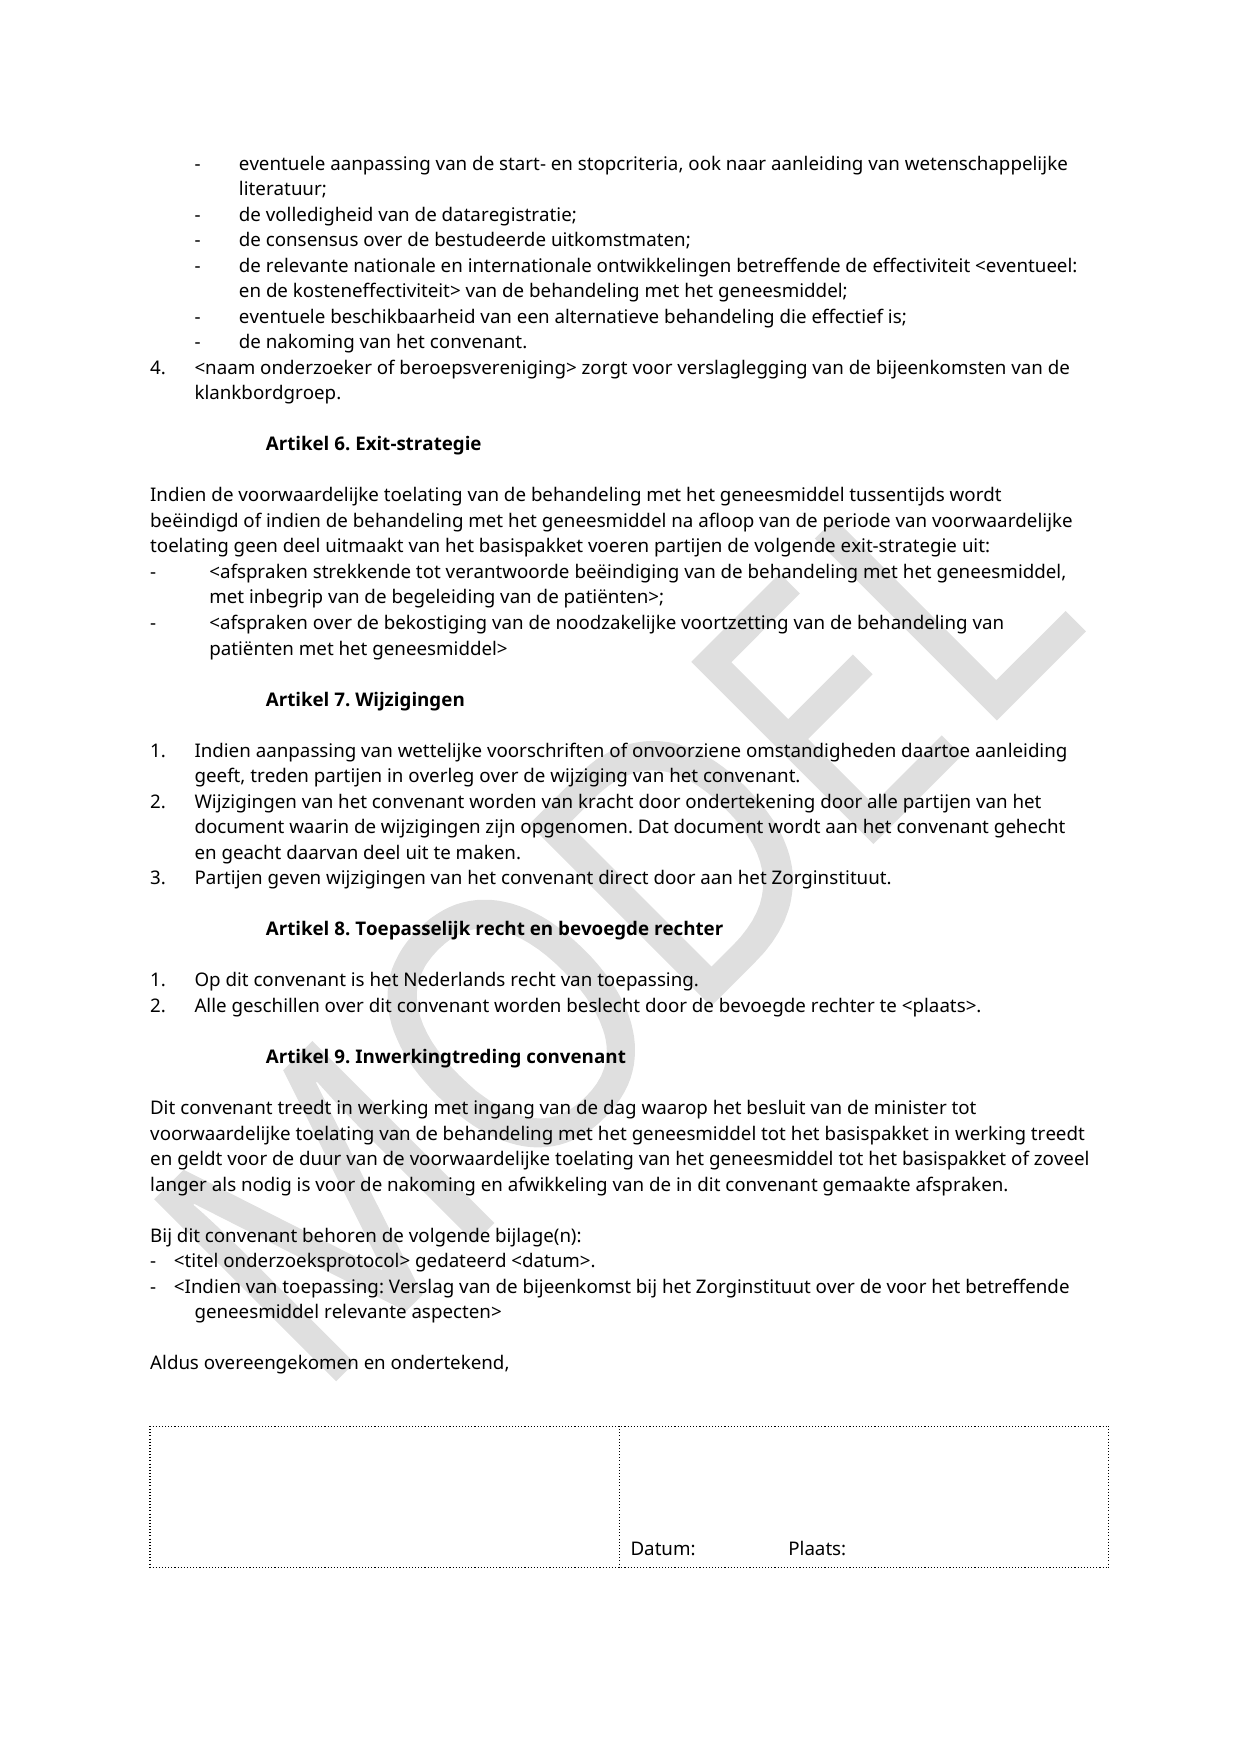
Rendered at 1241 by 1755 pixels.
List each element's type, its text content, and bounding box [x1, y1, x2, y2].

text Artikel 8. Toepasselijk recht en bevoegde rechter [662, 916, 754, 941]
text 1. Op dit convenant is het Nederlands recht van toepassing. [601, 967, 695, 992]
text Bij dit convenant behoren de volgende bijlage(n): [387, 1222, 1090, 1247]
text - <titel onderzoeksprotocol> gedateerd <datum>. [150, 1247, 226, 1273]
text 1. Indien aanpassing van wettelijke voorschriften of onvoorziene omstandigheden daartoe aanleiding geeft, treden partijen in overleg over de wijziging van het convenant. [150, 737, 816, 788]
text 1. Op dit convenant is het Nederlands recht van toepassing. [418, 967, 581, 992]
text Bij dit convenant behoren de volgende bijlage(n): [214, 1222, 277, 1247]
text Artikel 8. Toepasselijk recht en bevoegde rechter [543, 916, 644, 941]
text Indien de voorwaardelijke toelating van de behandeling met het geneesmiddel tussentijds wordt beëindigd of indien de behandeling met het geneesmiddel na afloop van de periode van voorwaardelijke toelating geen deel uitmaakt van het basispakket voeren partijen de volgende exit-strategie uit: [150, 482, 1090, 558]
text Bij dit convenant behoren de volgende bijlage(n): [289, 1222, 370, 1247]
text - de volledigheid van de dataregistratie; [194, 201, 1090, 227]
text - <afspraken over de bekostiging van de noodzakelijke voortzetting van de behandeling van patiënten met het geneesmiddel> [150, 609, 743, 660]
text Artikel 7. Wijzigingen [150, 686, 739, 711]
text 2. Alle geschillen over dit convenant worden beslecht door de bevoegde rechter te <plaats>. [150, 992, 389, 1018]
text 2. Alle geschillen over dit convenant worden beslecht door de bevoegde rechter te <plaats>. [417, 992, 597, 1018]
table_header Datum: Plaats: [619, 1426, 1108, 1567]
text 3. Partijen geven wijzigingen van het convenant direct door aan het Zorginstituut. [150, 864, 593, 890]
text - <afspraken over de bekostiging van de noodzakelijke voortzetting van de behandeling van patiënten met het geneesmiddel> [735, 609, 935, 660]
text Artikel 8. Toepasselijk recht en bevoegde rechter [150, 916, 432, 941]
text Artikel 6. Exit-strategie [150, 431, 1090, 456]
text - de nakoming van het convenant. [194, 329, 1090, 354]
text 1. Op dit convenant is het Nederlands recht van toepassing. [150, 967, 392, 992]
text Aldus overeengekomen en ondertekend, [150, 1349, 328, 1375]
text [838, 686, 986, 711]
text Artikel 9. Inwerkingtreding convenant [150, 1043, 309, 1069]
text Artikel 9. Inwerkingtreding convenant [434, 1043, 606, 1069]
text - <Indien van toepassing: Verslag van de bijeenkomst bij het Zorginstituut over de voor het betreffende geneesmiddel relevante aspecten> [266, 1273, 1090, 1324]
text 2. Wijzigingen van het convenant worden van kracht door ondertekening door alle partijen van het document waarin de wijzigingen zijn opgenomen. Dat document wordt aan het convenant gehecht en geacht daarvan deel uit te maken. [571, 788, 760, 864]
text Artikel 9. Inwerkingtreding convenant [634, 1043, 1090, 1069]
text - de relevante nationale en internationale ontwikkelingen betreffende de effectiviteit <eventueel: en de kosteneffectiviteit> van de behandeling met het geneesmiddel; [194, 252, 1090, 303]
text - eventuele aanpassing van de start- en stopcriteria, ook naar aanleiding van wetenschappelijke literatuur; [194, 150, 1090, 201]
text - <titel onderzoeksprotocol> gedateerd <datum>. [240, 1247, 328, 1273]
text - de consensus over de bestudeerde uitkomstmaten; [194, 227, 1090, 252]
text 3. Partijen geven wijzigingen van het convenant direct door aan het Zorginstituut. [792, 864, 1090, 890]
text Dit convenant treedt in werking met ingang van de dag waarop het besluit van de minister tot voorwaardelijke toelating van de behandeling met het geneesmiddel tot het basispakket in werking treedt en geldt voor de duur van de voorwaardelijke toelating van het geneesmiddel tot het basispakket of zoveel langer als nodig is voor de nakoming en afwikkeling van de in dit convenant gemaakte afspraken. [323, 1094, 426, 1196]
table_header [150, 1426, 619, 1567]
text 1. Op dit convenant is het Nederlands recht van toepassing. [727, 967, 1090, 992]
text [1008, 686, 1090, 711]
text 1. Indien aanpassing van wettelijke voorschriften of onvoorziene omstandigheden daartoe aanleiding geeft, treden partijen in overleg over de wijziging van het convenant. [931, 737, 1090, 788]
text Dit convenant treedt in werking met ingang van de dag waarop het besluit van de minister tot voorwaardelijke toelating van de behandeling met het geneesmiddel tot het basispakket in werking treedt en geldt voor de duur van de voorwaardelijke toelating van het geneesmiddel tot het basispakket of zoveel langer als nodig is voor de nakoming en afwikkeling van de in dit convenant gemaakte afspraken. [367, 1094, 1090, 1196]
text 2. Wijzigingen van het convenant worden van kracht door ondertekening door alle partijen van het document waarin de wijzigingen zijn opgenomen. Dat document wordt aan het convenant gehecht en geacht daarvan deel uit te maken. [748, 788, 1090, 864]
text - <titel onderzoeksprotocol> gedateerd <datum>. [399, 1247, 1090, 1273]
text [757, 686, 820, 711]
text 1. Indien aanpassing van wettelijke voorschriften of onvoorziene omstandigheden daartoe aanleiding geeft, treden partijen in overleg over de wijziging van het convenant. [810, 737, 939, 788]
text 2. Alle geschillen over dit convenant worden beslecht door de bevoegde rechter te <plaats>. [619, 992, 1090, 1018]
text - <Indien van toepassing: Verslag van de bijeenkomst bij het Zorginstituut over de voor het betreffende geneesmiddel relevante aspecten> [150, 1273, 277, 1324]
text - eventuele beschikbaarheid van een alternatieve behandeling die effectief is; [194, 303, 1090, 329]
text 4. <naam onderzoeker of beroepsvereniging> zorgt voor verslaglegging van de bijeenkomsten van de klankbordgroep. [150, 354, 1090, 405]
text - <afspraken strekkende tot verantwoorde beëindiging van de behandeling met het geneesmiddel, met inbegrip van de begeleiding van de patiënten>; [876, 558, 1090, 609]
text Bij dit convenant behoren de volgende bijlage(n): [150, 1222, 200, 1247]
text Aldus overeengekomen en ondertekend, [342, 1349, 1090, 1375]
text - <afspraken over de bekostiging van de noodzakelijke voortzetting van de behandeling van patiënten met het geneesmiddel> [927, 609, 1090, 660]
text 2. Wijzigingen van het convenant worden van kracht door ondertekening door alle partijen van het document waarin de wijzigingen zijn opgenomen. Dat document wordt aan het convenant gehecht en geacht daarvan deel uit te maken. [150, 788, 567, 864]
text Artikel 9. Inwerkingtreding convenant [316, 1043, 413, 1069]
text Dit convenant treedt in werking met ingang van de dag waarop het besluit van de minister tot voorwaardelijke toelating van de behandeling met het geneesmiddel tot het basispakket in werking treedt en geldt voor de duur van de voorwaardelijke toelating van het geneesmiddel tot het basispakket of zoveel langer als nodig is voor de nakoming en afwikkeling van de in dit convenant gemaakte afspraken. [150, 1094, 345, 1196]
text Artikel 8. Toepasselijk recht en bevoegde rechter [774, 916, 1090, 941]
text 3. Partijen geven wijzigingen van het convenant direct door aan het Zorginstituut. [610, 864, 763, 890]
text - <afspraken strekkende tot verantwoorde beëindiging van de behandeling met het geneesmiddel, met inbegrip van de begeleiding van de patiënten>; [150, 558, 884, 609]
